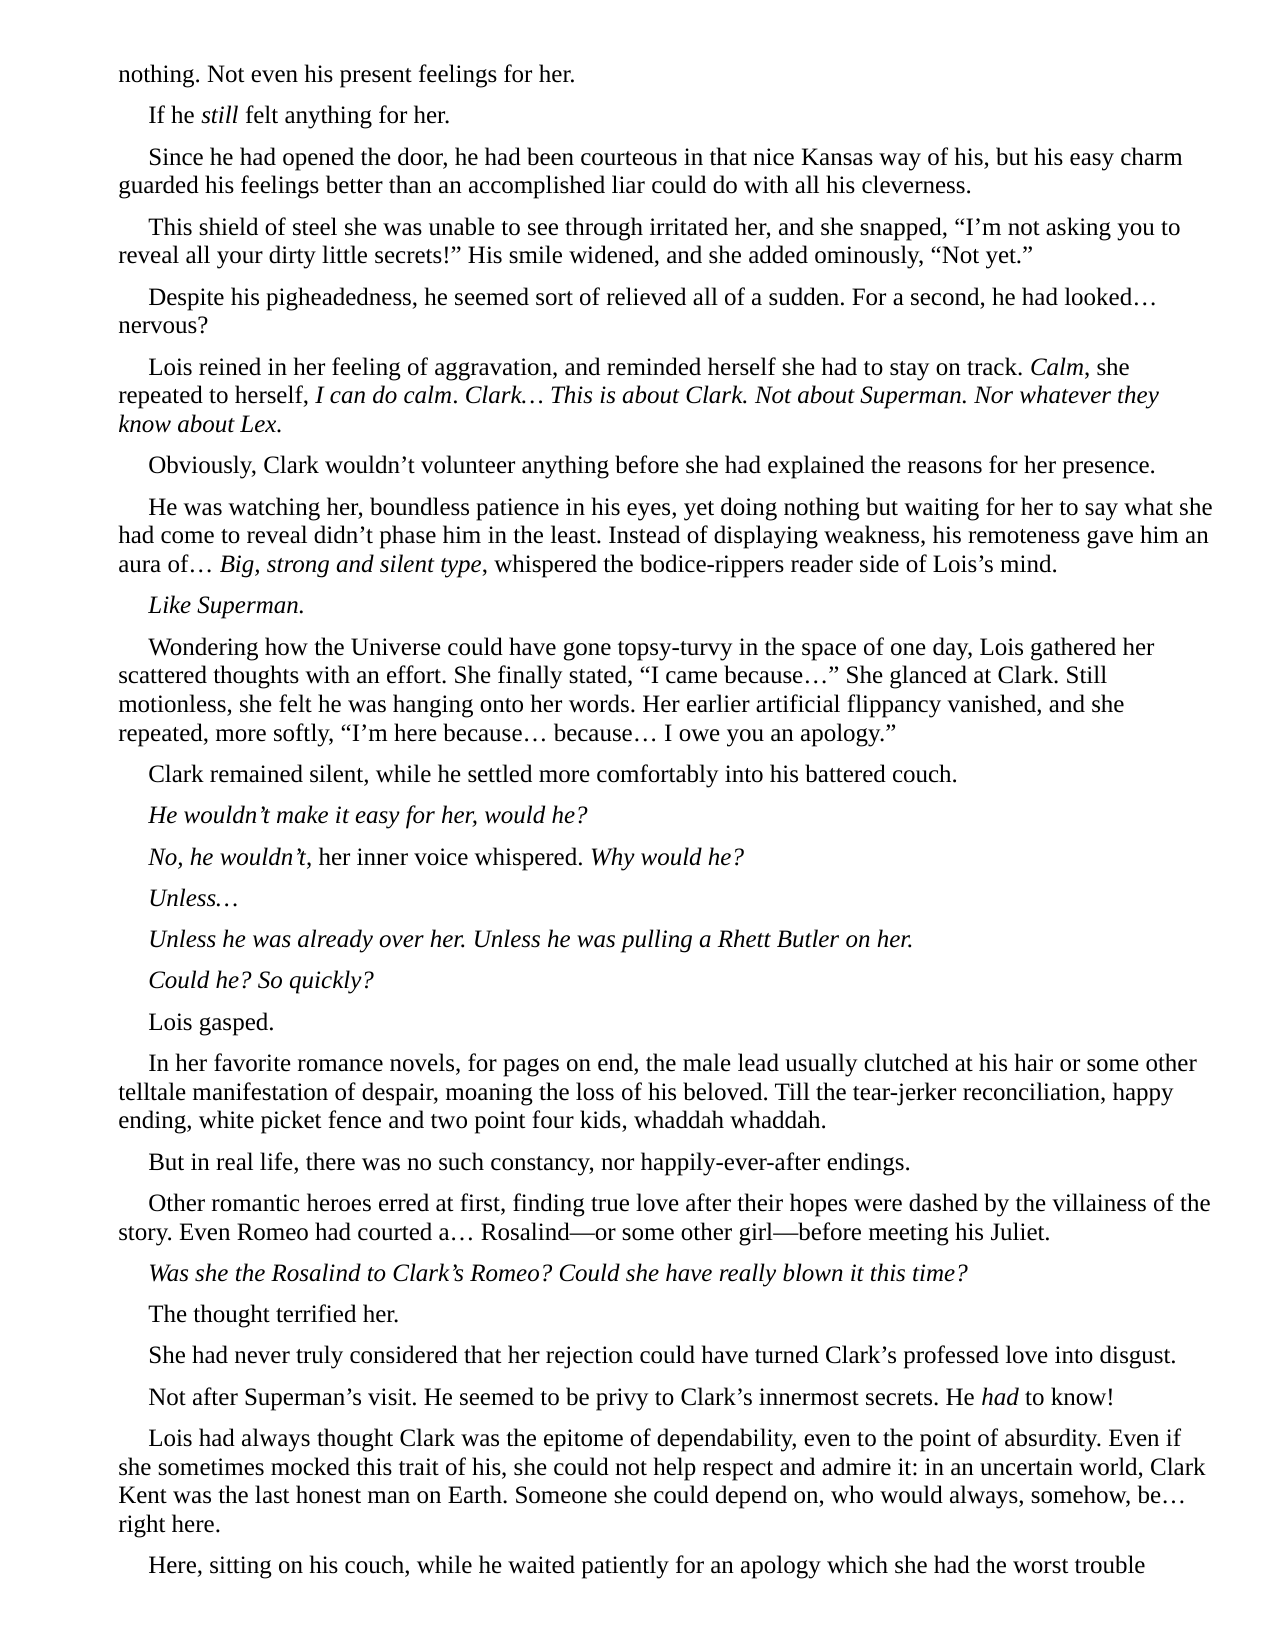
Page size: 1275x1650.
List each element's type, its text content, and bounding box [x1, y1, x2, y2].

text nothing. Not even his present feelings for her. [118, 59, 1216, 88]
text Wondering how the Universe could have gone topsy-turvy in the space of one day, Lois gathered her scattered thoughts with an effort. She finally stated, “I came because…” She glanced at Clark. Still motionless, she felt he was hanging onto her words. Her earlier artificial flippancy vanished, and she repeated, more softly, “I’m here because… because… I owe you an apology.” [118, 632, 1216, 747]
text Here, sitting on his couch, while he waited patiently for an apology which she had the worst trouble [118, 1550, 1216, 1579]
text Lois gasped. [118, 1007, 1216, 1035]
text But in real life, there was no such constancy, nor happily-ever-after endings. [118, 1147, 1216, 1175]
text Lois had always thought Clark was the epitome of dependability, even to the point of absurdity. Even if she sometimes mocked this trait of his, she could not help respect and admire it: in an uncertain world, Clark Kent was the last honest man on Earth. Someone she could depend on, who would always, somehow, be… right here. [118, 1423, 1216, 1538]
text Despite his pigheadedness, he seemed sort of relieved all of a sudden. For a second, he had looked… nervous? [118, 282, 1216, 339]
text She had never truly considered that her rejection could have turned Clark’s professed love into disgust. [118, 1340, 1216, 1369]
text This shield of steel she was unable to see through irritated her, and she snapped, “I’m not asking you to reveal all your dirty little secrets!” His smile widened, and she added ominously, “Not yet.” [118, 212, 1216, 269]
text Unless… [118, 883, 1216, 912]
text Since he had opened the door, he had been courteous in that nice Kansas way of his, but his easy charm guarded his feelings better than an accomplished liar could do with all his cleverness. [118, 142, 1216, 199]
text Was she the Rosalind to Clark’s Romeo? Could she have really blown it this time? [118, 1258, 1216, 1287]
text He wouldn’t make it easy for her, would he? [118, 800, 1216, 829]
text In her favorite romance novels, for pages on end, the male lead usually clutched at his hair or some other telltale manifestation of despair, moaning the loss of his beloved. Till the tear-jerker reconciliation, happy ending, white picket fence and two point four kids, whaddah whaddah. [118, 1048, 1216, 1134]
text The thought terrified her. [118, 1299, 1216, 1328]
text If he still felt anything for her. [118, 100, 1216, 129]
text Like Superman. [118, 590, 1216, 619]
text Lois reined in her feeling of aggravation, and reminded herself she had to stay on track. Calm, she repeated to herself, I can do calm. Clark… This is about Clark. Not about Superman. Nor whatever they know about Lex. [118, 352, 1216, 438]
text Could he? So quickly? [118, 965, 1216, 994]
text Unless he was already over her. Unless he was pulling a Rhett Butler on her. [118, 924, 1216, 953]
text Not after Superman’s visit. He seemed to be privy to Clark’s innermost secrets. He had to know! [118, 1382, 1216, 1410]
text Other romantic heroes erred at first, finding true love after their hopes were dashed by the villainess of the story. Even Romeo had courted a… Rosalind—or some other girl—before meeting his Juliet. [118, 1188, 1216, 1245]
text Obviously, Clark wouldn’t volunteer anything before she had explained the reasons for her presence. [118, 450, 1216, 479]
text Clark remained silent, while he settled more comfortably into his battered couch. [118, 759, 1216, 788]
text He was watching her, boundless patience in his eyes, yet doing nothing but waiting for her to say what she had come to reveal didn’t phase him in the least. Instead of displaying weakness, his remoteness gave him an aura of… Big, strong and silent type, whispered the bodice-rippers reader side of Lois’s mind. [118, 492, 1216, 578]
text No, he wouldn’t, her inner voice whispered. Why would he? [118, 842, 1216, 870]
